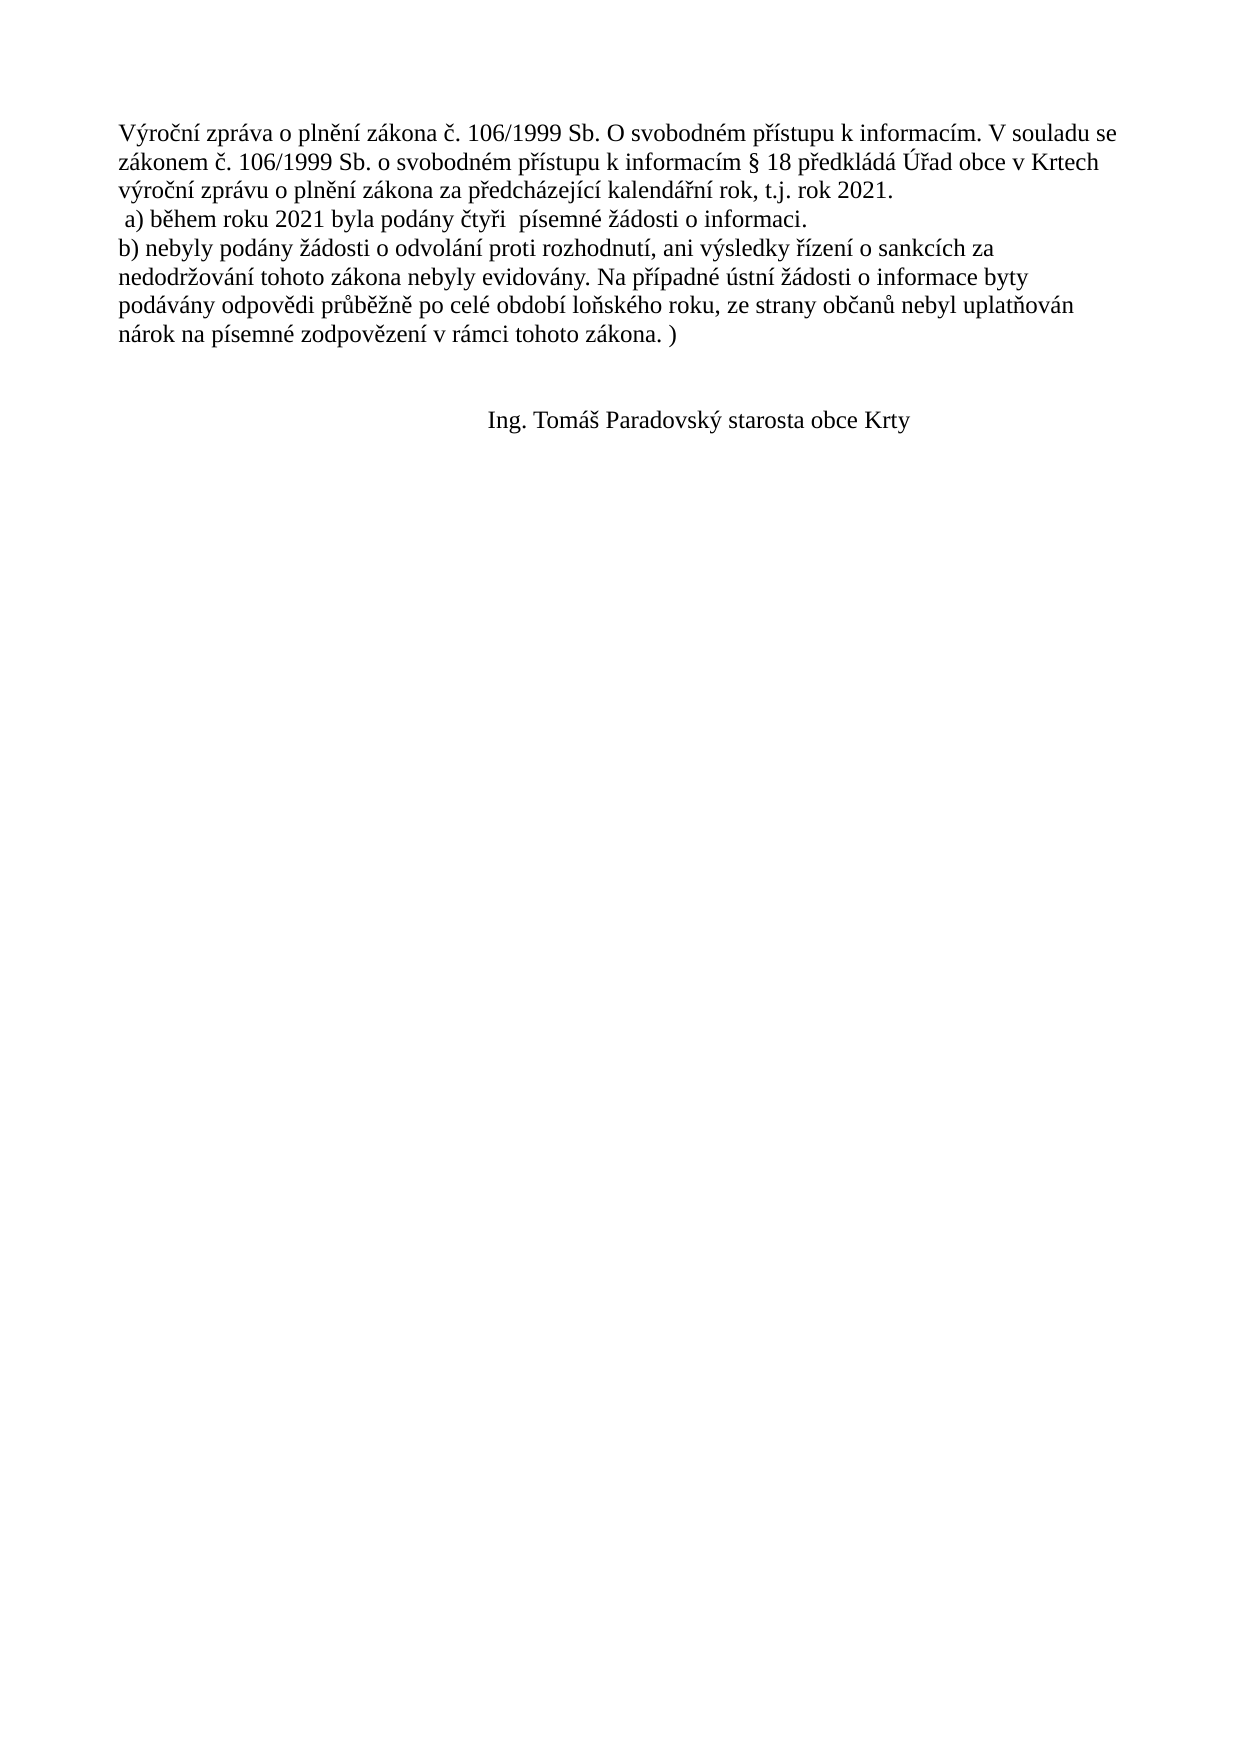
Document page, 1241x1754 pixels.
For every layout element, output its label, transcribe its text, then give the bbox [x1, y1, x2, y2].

text Výroční zpráva o plnění zákona č. 106/1999 Sb. O svobodném přístupu k informacím. V souladu se zákonem č. 106/1999 Sb. o svobodném přístupu k informacím § 18 předkládá Úřad obce v Krtech výroční zprávu o plnění zákona za předcházející kalendářní rok, t.j. rok 2021. [118, 118, 1122, 204]
text b) nebyly podány žádosti o odvolání proti rozhodnutí, ani výsledky řízení o sankcích za nedodržování tohoto zákona nebyly evidovány. Na případné ústní žádosti o informace byty podávány odpovědi průběžně po celé období loňského roku, ze strany občanů nebyl uplatňován nárok na písemné zodpovězení v rámci tohoto zákona. ) [118, 233, 1122, 348]
text Ing. Tomáš Paradovský starosta obce Krty [118, 406, 1122, 434]
text a) během roku 2021 byla podány čtyři písemné žádosti o informaci. [118, 204, 1122, 233]
